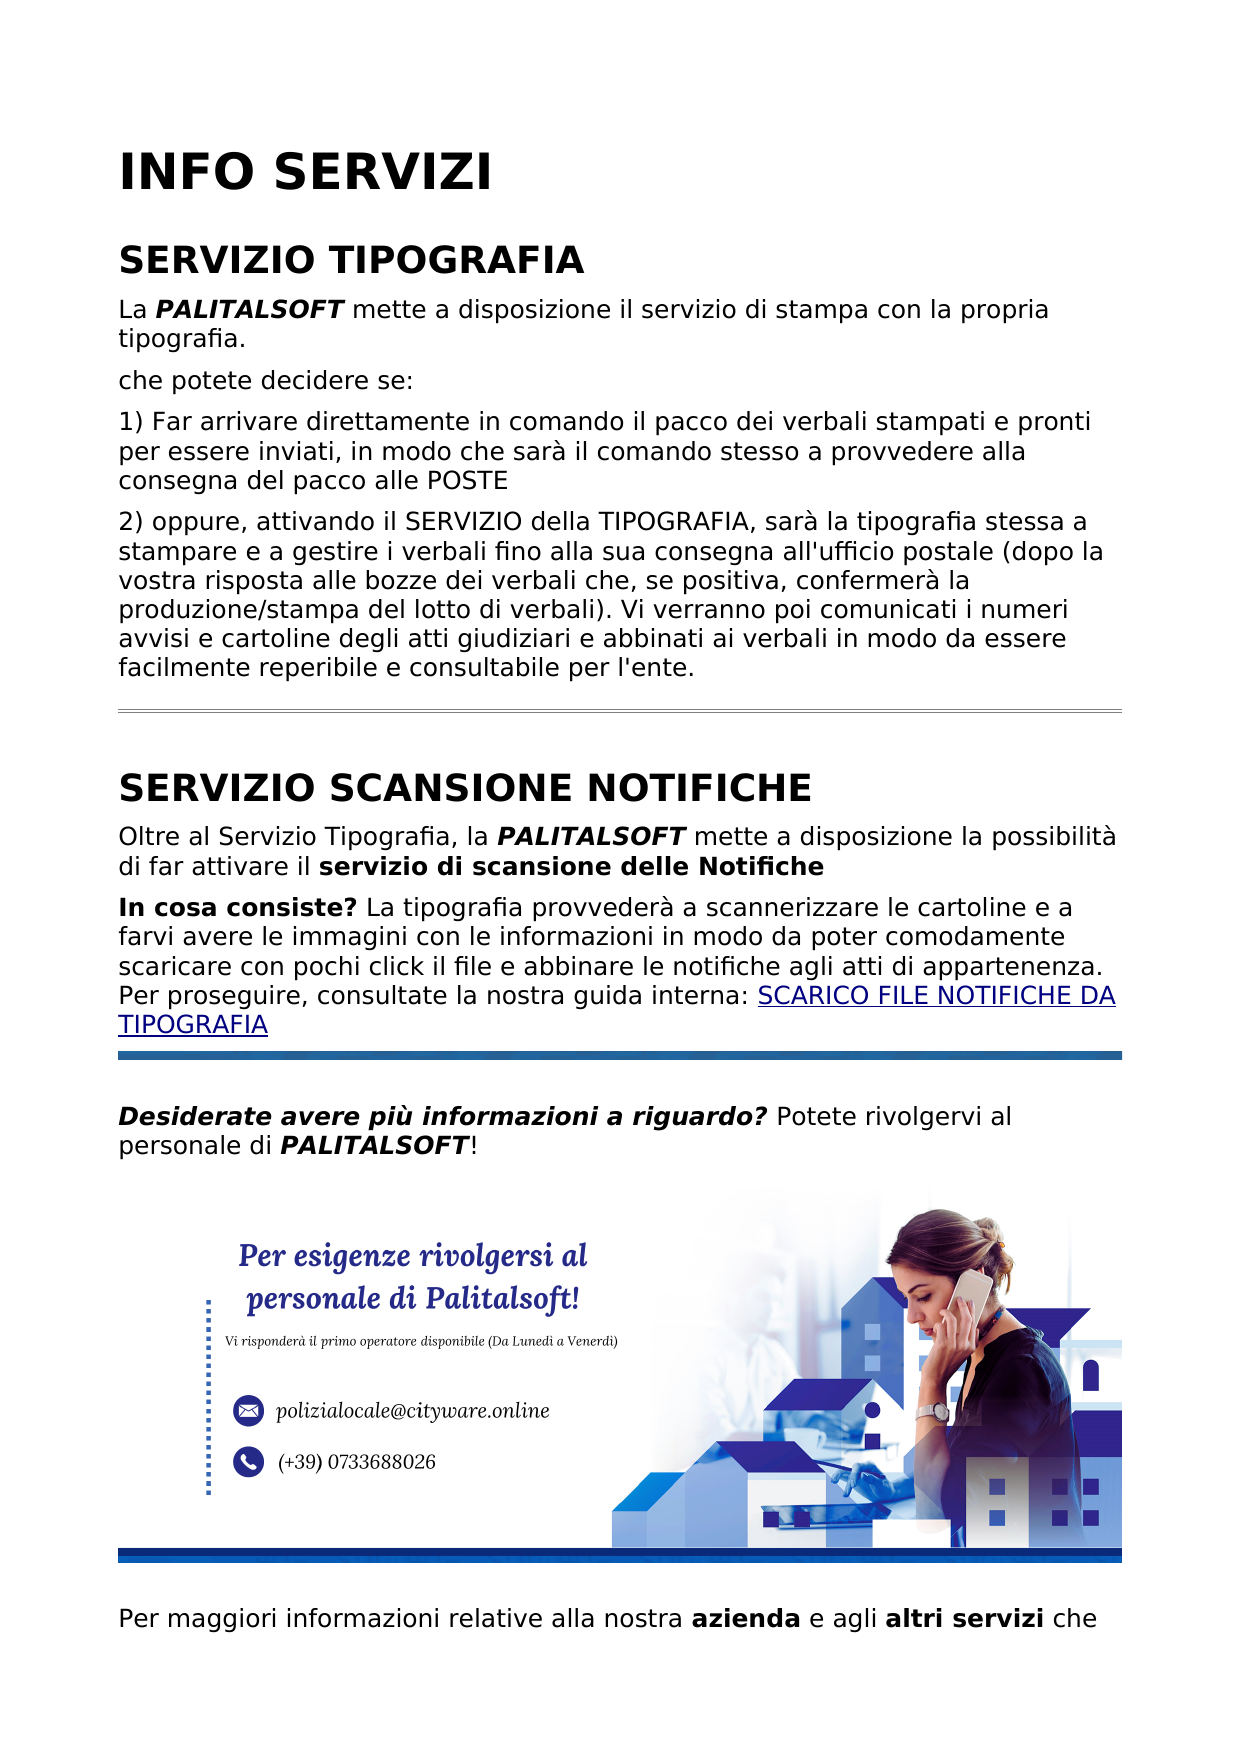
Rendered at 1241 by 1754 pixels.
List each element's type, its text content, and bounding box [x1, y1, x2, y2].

text In cosa consiste? La tipografia provvederà a scannerizzare le cartoline e a farvi avere le immagini con le informazioni in modo da poter comodamente scaricare con pochi click il file e abbinare le notifiche agli atti di appartenenza. Per proseguire, consultate la nostra guida interna: SCARICO FILE NOTIFICHE DA TIPOGRAFIA [118, 893, 1122, 1039]
text Oltre al Servizio Tipografia, la PALITALSOFT mette a disposizione la possibilità di far attivare il servizio di scansione delle Notifiche [118, 822, 1122, 881]
picture [118, 1051, 1123, 1060]
text 2) oppure, attivando il SERVIZIO della TIPOGRAFIA, sarà la tipografia stessa a stampare e a gestire i verbali fino alla sua consegna all'ufficio postale (dopo la vostra risposta alle bozze dei verbali che, se positiva, confermerà la produzione/stampa del lotto di verbali). Vi verranno poi comunicati i numeri avvisi e cartoline degli atti giudiziari e abbinati ai verbali in modo da essere facilmente reperibile e consultabile per l'ente. [118, 507, 1122, 682]
text La PALITALSOFT mette a disposizione il servizio di stampa con la propria tipografia. [118, 295, 1122, 353]
subtitle SERVIZIO SCANSIONE NOTIFICHE [118, 766, 1122, 810]
text che potete decidere se: [118, 366, 1122, 395]
subtitle SERVIZIO TIPOGRAFIA [118, 239, 1122, 282]
picture [118, 1172, 1123, 1563]
text Desiderate avere più informazioni a riguardo? Potete rivolgervi al personale di PALITALSOFT! [118, 1102, 1122, 1160]
text Per maggiori informazioni relative alla nostra azienda e agli altri servizi che [118, 1604, 1122, 1633]
text 1) Far arrivare direttamente in comando il pacco dei verbali stampati e pronti per essere inviati, in modo che sarà il comando stesso a provvedere alla consegna del pacco alle POSTE [118, 407, 1122, 495]
subtitle INFO SERVIZI [118, 143, 1122, 201]
